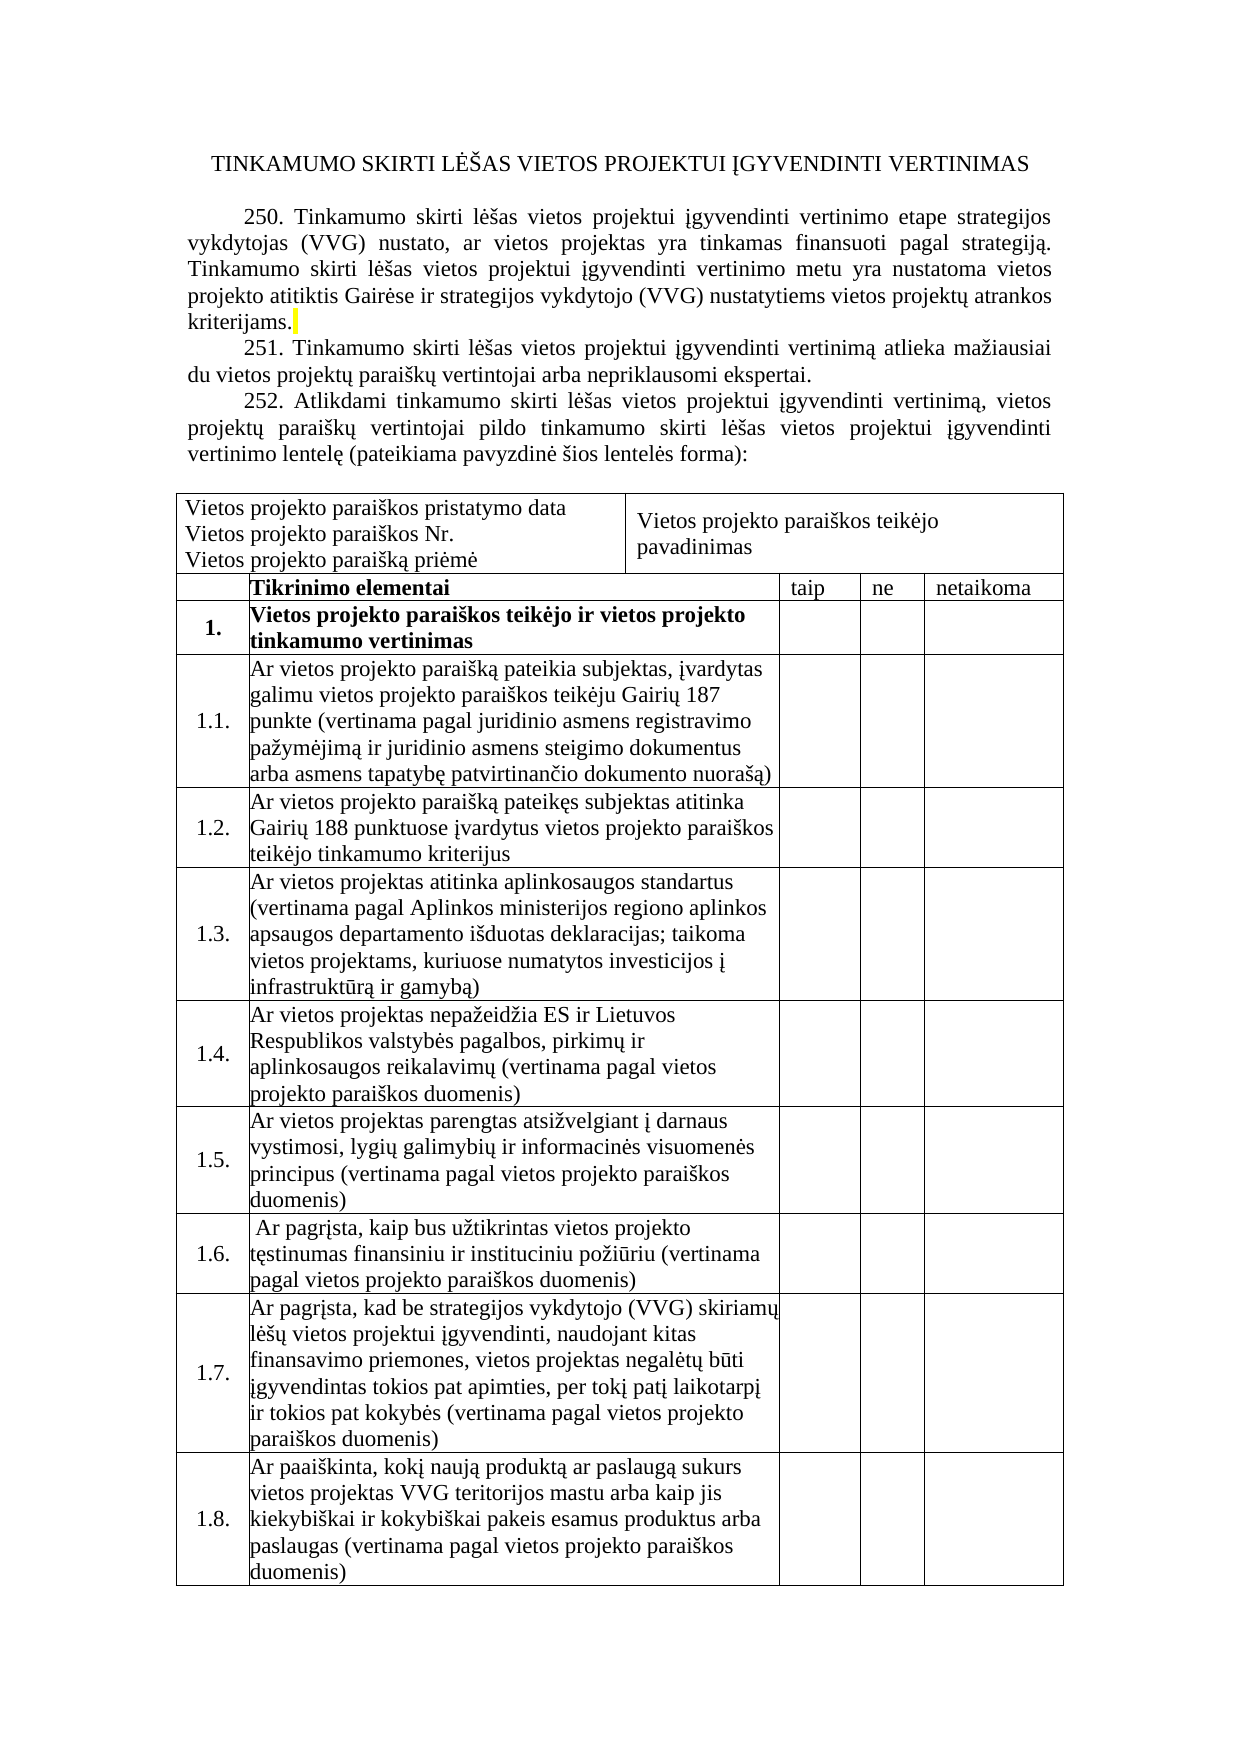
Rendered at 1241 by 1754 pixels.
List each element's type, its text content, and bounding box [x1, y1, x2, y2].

table_cell [780, 868, 860, 999]
table_cell [780, 1214, 860, 1293]
table_cell [925, 1453, 1063, 1584]
text 251. Tinkamumo skirti lėšas vietos projektui įgyvendinti vertinimą atlieka mažiausiai du vietos projektų paraiškų vertintojai arba nepriklausomi ekspertai. [187, 334, 1053, 387]
table_cell [925, 601, 1063, 654]
table_cell [780, 655, 860, 787]
table_cell 1.6. [177, 1214, 249, 1293]
table_cell 1.2. [177, 788, 249, 867]
table_cell [925, 868, 1063, 999]
table_cell 1.7. [177, 1294, 249, 1452]
table_cell Ar vietos projektas parengtas atsižvelgiant į darnaus vystimosi, lygių galimybių ir informacinės visuomenės principus (vertinama pagal vietos projekto paraiškos duomenis) [250, 1107, 779, 1212]
table_cell Ar vietos projekto paraišką pateikia subjektas, įvardytas galimu vietos projekto paraiškos teikėju Gairių 187 punkte (vertinama pagal juridinio asmens registravimo pažymėjimą ir juridinio asmens steigimo dokumentus arba asmens tapatybę patvirtinančio dokumento nuorašą) [250, 655, 779, 787]
table_cell [925, 1001, 1063, 1106]
table_cell 1.8. [177, 1453, 249, 1584]
table_cell [861, 601, 924, 654]
table_cell [861, 868, 924, 999]
table_cell [861, 1453, 924, 1584]
table_cell ne [861, 574, 924, 600]
table_cell [780, 1453, 860, 1584]
table_cell [925, 655, 1063, 787]
table_cell [861, 1107, 924, 1212]
table_cell 1.3. [177, 868, 249, 999]
table_cell [925, 1294, 1063, 1452]
text 252. Atlikdami tinkamumo skirti lėšas vietos projektui įgyvendinti vertinimą, vietos projektų paraiškų vertintojai pildo tinkamumo skirti lėšas vietos projektui įgyvendinti vertinimo lentelę (pateikiama pavyzdinė šios lentelės forma): [187, 387, 1053, 466]
table_cell Ar vietos projekto paraišką pateikęs subjektas atitinka Gairių 188 punktuose įvardytus vietos projekto paraiškos teikėjo tinkamumo kriterijus [250, 788, 779, 867]
table_cell Vietos projekto paraiškos teikėjo ir vietos projekto tinkamumo vertinimas [250, 601, 779, 654]
table_cell [925, 1214, 1063, 1293]
table_cell taip [780, 574, 860, 600]
table_cell 1. [177, 601, 249, 654]
table_cell Ar vietos projektas nepažeidžia ES ir Lietuvos Respublikos valstybės pagalbos, pirkimų ir aplinkosaugos reikalavimų (vertinama pagal vietos projekto paraiškos duomenis) [250, 1001, 779, 1106]
table_header Vietos projekto paraiškos pristatymo data Vietos projekto paraiškos Nr. Vietos projekto paraišką priėmė [177, 494, 625, 573]
table_cell Ar vietos projektas atitinka aplinkosaugos standartus (vertinama pagal Aplinkos ministerijos regiono aplinkos apsaugos departamento išduotas deklaracijas; taikoma vietos projektams, kuriuose numatytos investicijos į infrastruktūrą ir gamybą) [250, 868, 779, 999]
table_cell [177, 574, 249, 600]
table_cell [780, 788, 860, 867]
table_cell [780, 1001, 860, 1106]
table_cell [780, 1107, 860, 1212]
text TINKAMUMO SKIRTI LĖŠAS VIETOS PROJEKTUI ĮGYVENDINTI VERTINIMAS [187, 150, 1053, 176]
text 250. Tinkamumo skirti lėšas vietos projektui įgyvendinti vertinimo etape strategijos vykdytojas (VVG) nustato, ar vietos projektas yra tinkamas finansuoti pagal strategiją. Tinkamumo skirti lėšas vietos projektui įgyvendinti vertinimo metu yra nustatoma vietos projekto atitiktis Gairėse ir strategijos vykdytojo (VVG) nustatytiems vietos projektų atrankos kriterijams. [187, 203, 1053, 334]
table_cell [780, 1294, 860, 1452]
table_header Vietos projekto paraiškos teikėjo pavadinimas [626, 494, 1063, 573]
table_cell [861, 1294, 924, 1452]
table_cell [861, 655, 924, 787]
table_cell Ar paaiškinta, kokį naują produktą ar paslaugą sukurs vietos projektas VVG teritorijos mastu arba kaip jis kiekybiškai ir kokybiškai pakeis esamus produktus arba paslaugas (vertinama pagal vietos projekto paraiškos duomenis) [250, 1453, 779, 1584]
table_cell [861, 1001, 924, 1106]
table_cell netaikoma [925, 574, 1063, 600]
table_cell [925, 1107, 1063, 1212]
table_cell Ar pagrįsta, kad be strategijos vykdytojo (VVG) skiriamų lėšų vietos projektui įgyvendinti, naudojant kitas finansavimo priemones, vietos projektas negalėtų būti įgyvendintas tokios pat apimties, per tokį patį laikotarpį ir tokios pat kokybės (vertinama pagal vietos projekto paraiškos duomenis) [250, 1294, 779, 1452]
table_cell 1.5. [177, 1107, 249, 1212]
table_cell [780, 601, 860, 654]
table_cell 1.1. [177, 655, 249, 787]
table_cell Ar pagrįsta, kaip bus užtikrintas vietos projekto tęstinumas finansiniu ir instituciniu požiūriu (vertinama pagal vietos projekto paraiškos duomenis) [250, 1214, 779, 1293]
table_cell Tikrinimo elementai [250, 574, 779, 600]
table_cell [925, 788, 1063, 867]
table_cell [861, 1214, 924, 1293]
table_cell 1.4. [177, 1001, 249, 1106]
table_cell [861, 788, 924, 867]
